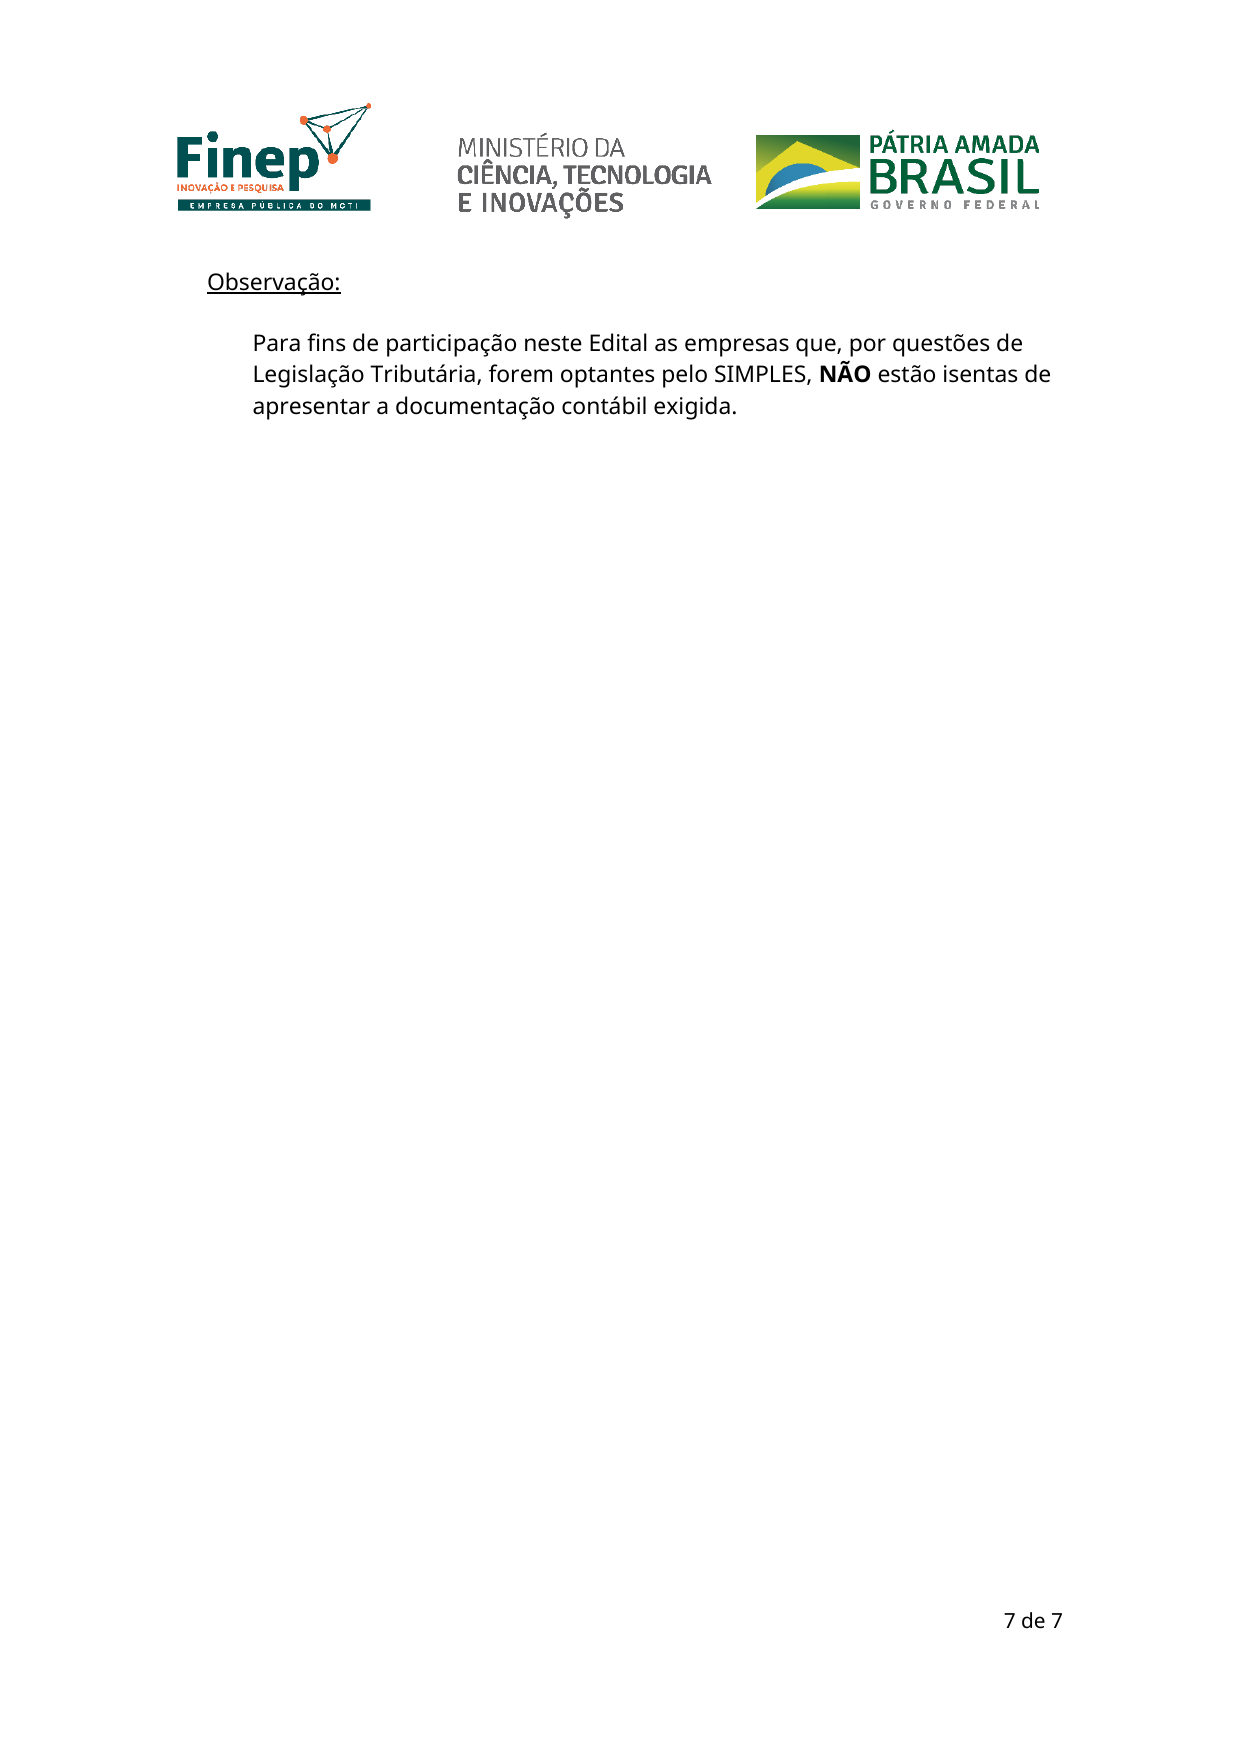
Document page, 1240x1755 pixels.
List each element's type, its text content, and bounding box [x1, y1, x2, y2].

list Observação: [207, 266, 1062, 297]
list Para fins de participação neste Edital as empresas que, por questões de Legislação Tributária, forem optantes pelo SIMPLES, NÃO estão isentas de apresentar a documentação contábil exigida. [252, 327, 1062, 421]
